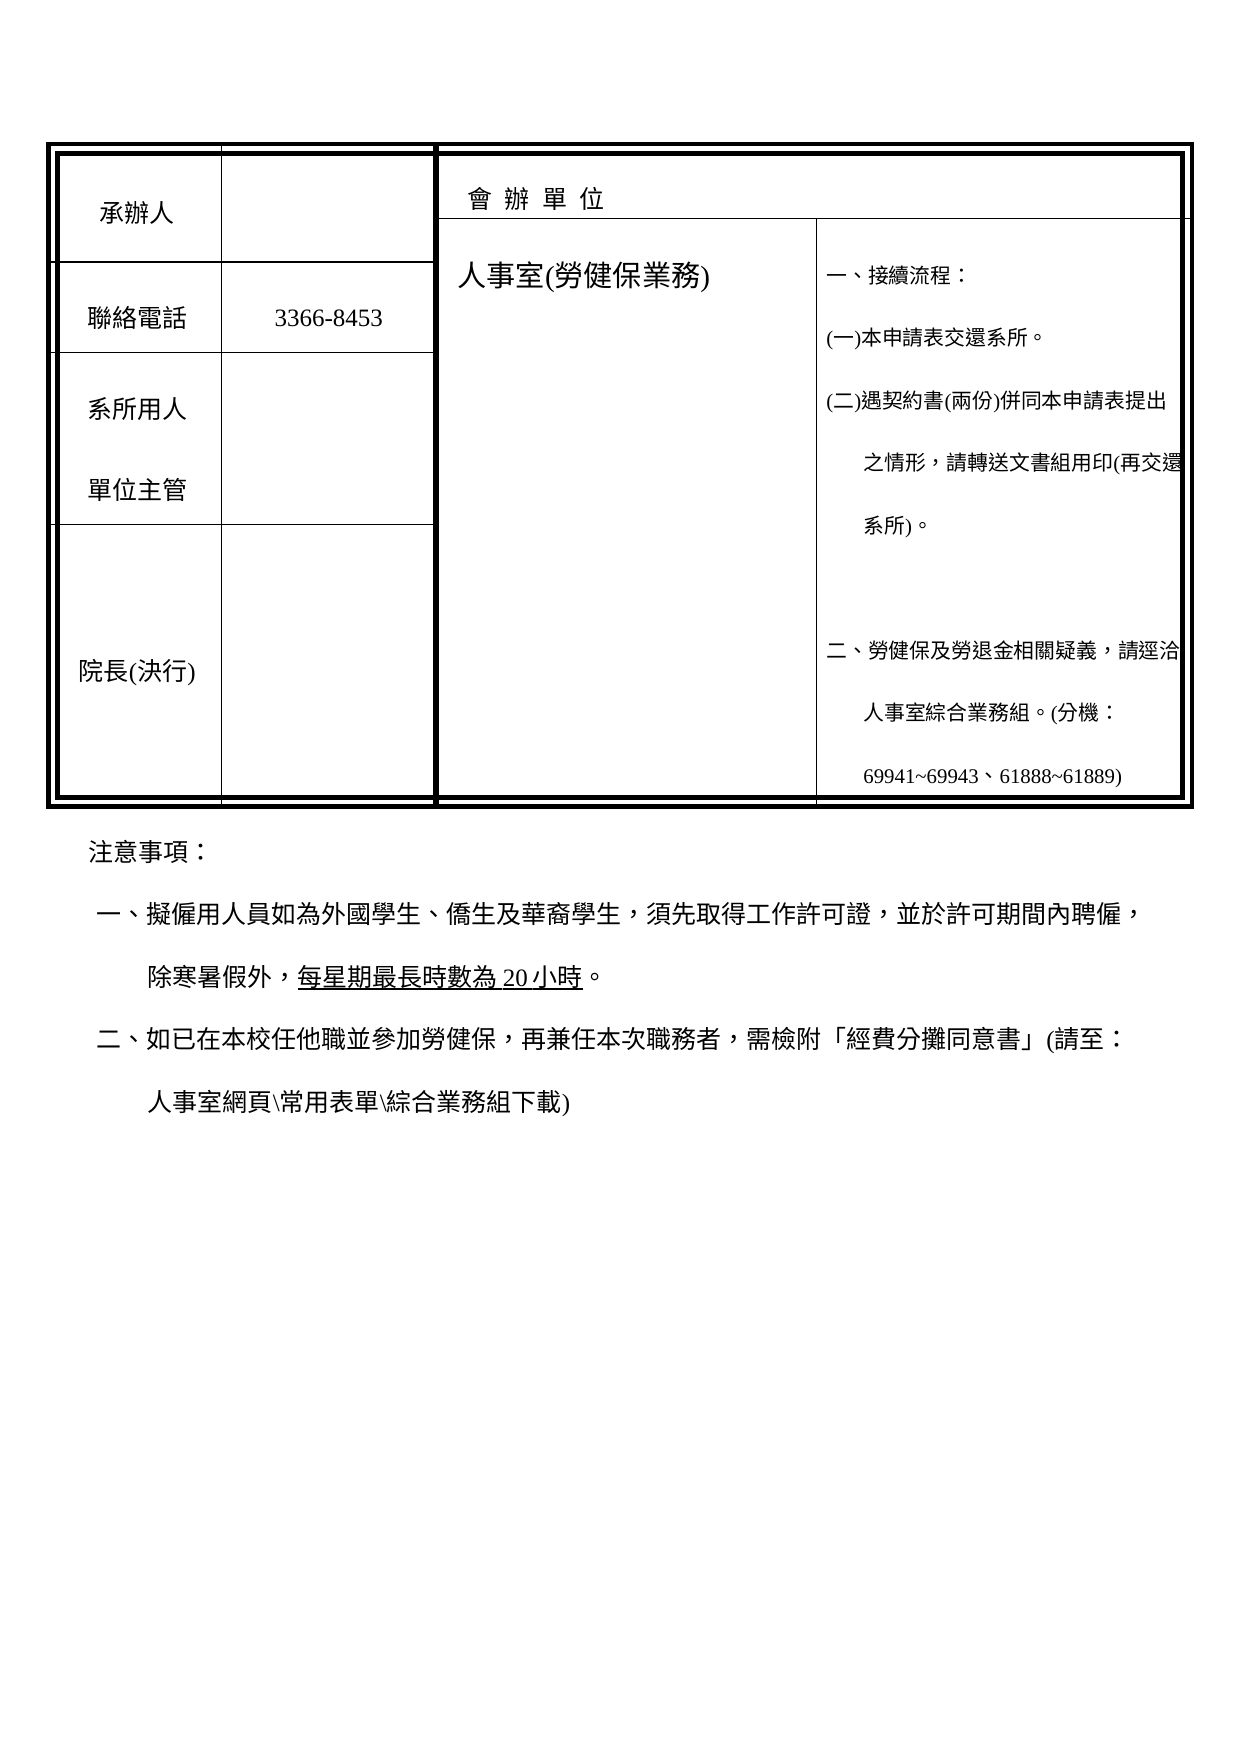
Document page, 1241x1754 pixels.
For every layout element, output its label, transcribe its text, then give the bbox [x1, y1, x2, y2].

table_cell 人事室(勞健保業務) [439, 219, 816, 795]
table_cell [222, 353, 433, 524]
table_header 承辦人 [53, 146, 221, 261]
table_header 會 辦 單 位 [439, 146, 1187, 218]
table_cell 院長(決行) [60, 525, 221, 795]
table_cell 3366-8453 [222, 263, 433, 352]
text 注意事項： [89, 809, 1152, 871]
table_cell 一、接續流程： (一)本申請表交還系所。 (二)遇契約書(兩份)併同本申請表提出之情形，請轉送文書組用印(再交還系所)。 二、勞健保及勞退金相關疑義，請逕洽人事室綜合業務組。(分機：69941~69943、61888~61889) [817, 219, 1180, 795]
table_cell 聯絡電話 [60, 263, 221, 352]
text 二、如已在本校任他職並參加勞健保，再兼任本次職務者，需檢附「經費分攤同意書」(請至：人事室網頁\常用表單\綜合業務組下載) [96, 996, 1152, 1121]
table_header [222, 146, 433, 151]
table_header [222, 156, 433, 261]
table_cell [222, 525, 433, 795]
table_cell 系所用人 單位主管 [60, 353, 221, 524]
text 一、擬僱用人員如為外國學生、僑生及華裔學生，須先取得工作許可證，並於許可期間內聘僱，除寒暑假外，每星期最長時數為20小時。 [96, 871, 1152, 996]
